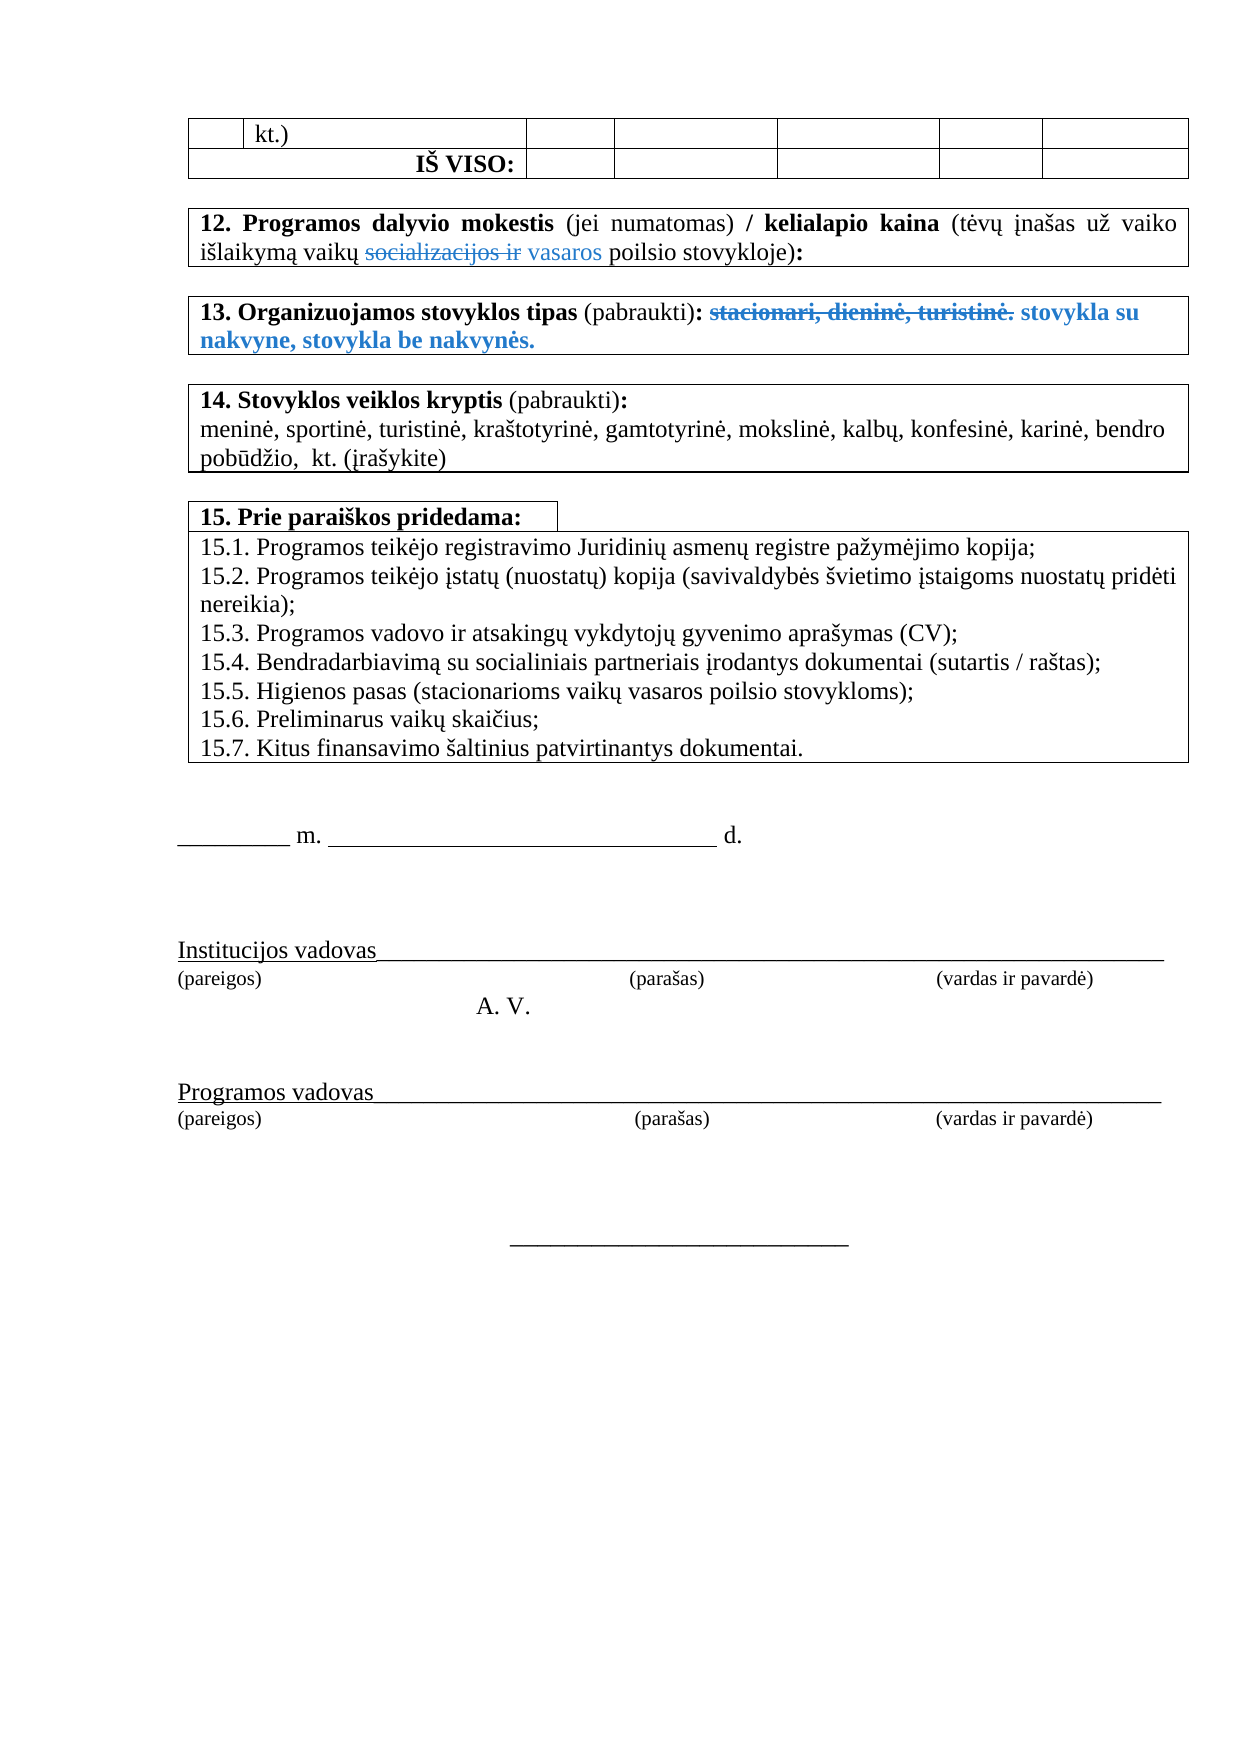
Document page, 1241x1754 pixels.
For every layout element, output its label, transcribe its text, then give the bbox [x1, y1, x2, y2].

table_cell [189, 119, 243, 148]
text (pareigos) (parašas) (vardas ir pavardė) [177, 1106, 1181, 1130]
text Programos vadovas_______________________________________________________________ [177, 1077, 1181, 1106]
text (pareigos) (parašas) (vardas ir pavardė) A. V. [177, 964, 1181, 1019]
table_header 14. Stovyklos veiklos kryptis (pabraukti): meninė, sportinė, turistinė, kraštotyrinė, gamtotyrinė, mokslinė, kalbų, konfesinė, karinė, bendro pobūdžio, kt. (įrašykite) [189, 385, 1188, 471]
table_header 15. Prie paraiškos pridedama: [189, 502, 557, 531]
table_cell [778, 119, 939, 148]
table_header 12. Programos dalyvio mokestis (jei numatomas) / kelialapio kaina (tėvų įnašas už vaiko išlaikymą vaikų socializacijos ir vasaros poilsio stovykloje): [189, 209, 1188, 266]
table_cell [527, 149, 614, 178]
table_cell [615, 119, 777, 148]
table_cell [615, 149, 777, 178]
table_cell [1043, 149, 1188, 178]
table_cell [778, 149, 939, 178]
text _________ m. d. [177, 821, 1181, 849]
text Institucijos vadovas_______________________________________________________________ [177, 936, 1181, 964]
table_cell [1043, 119, 1188, 148]
table_cell IŠ VISO: [189, 149, 526, 178]
table_cell 15.1. Programos teikėjo registravimo Juridinių asmenų registre pažymėjimo kopija; 15.2. Programos teikėjo įstatų (nuostatų) kopija (savivaldybės švietimo įstaigoms nuostatų pridėti nereikia); 15.3. Programos vadovo ir atsakingų vykdytojų gyvenimo aprašymas (CV); 15.4. Bendradarbiavimą su socialiniais partneriais įrodantys dokumentai (sutartis / raštas); 15.5. Higienos pasas (stacionarioms vaikų vasaros poilsio stovykloms); 15.6. Preliminarus vaikų skaičius; 15.7. Kitus finansavimo šaltinius patvirtinantys dokumentai. [189, 532, 1188, 762]
table_header [558, 501, 1188, 531]
table_cell [940, 149, 1042, 178]
table_cell [527, 119, 614, 148]
table_header 13. Organizuojamos stovyklos tipas (pabraukti): stacionari, dieninė, turistinė. stovykla su nakvyne, stovykla be nakvynės. [189, 297, 1188, 354]
table_cell [940, 119, 1042, 148]
table_cell kt.) [244, 119, 526, 148]
text _________________________ [177, 1218, 1181, 1249]
